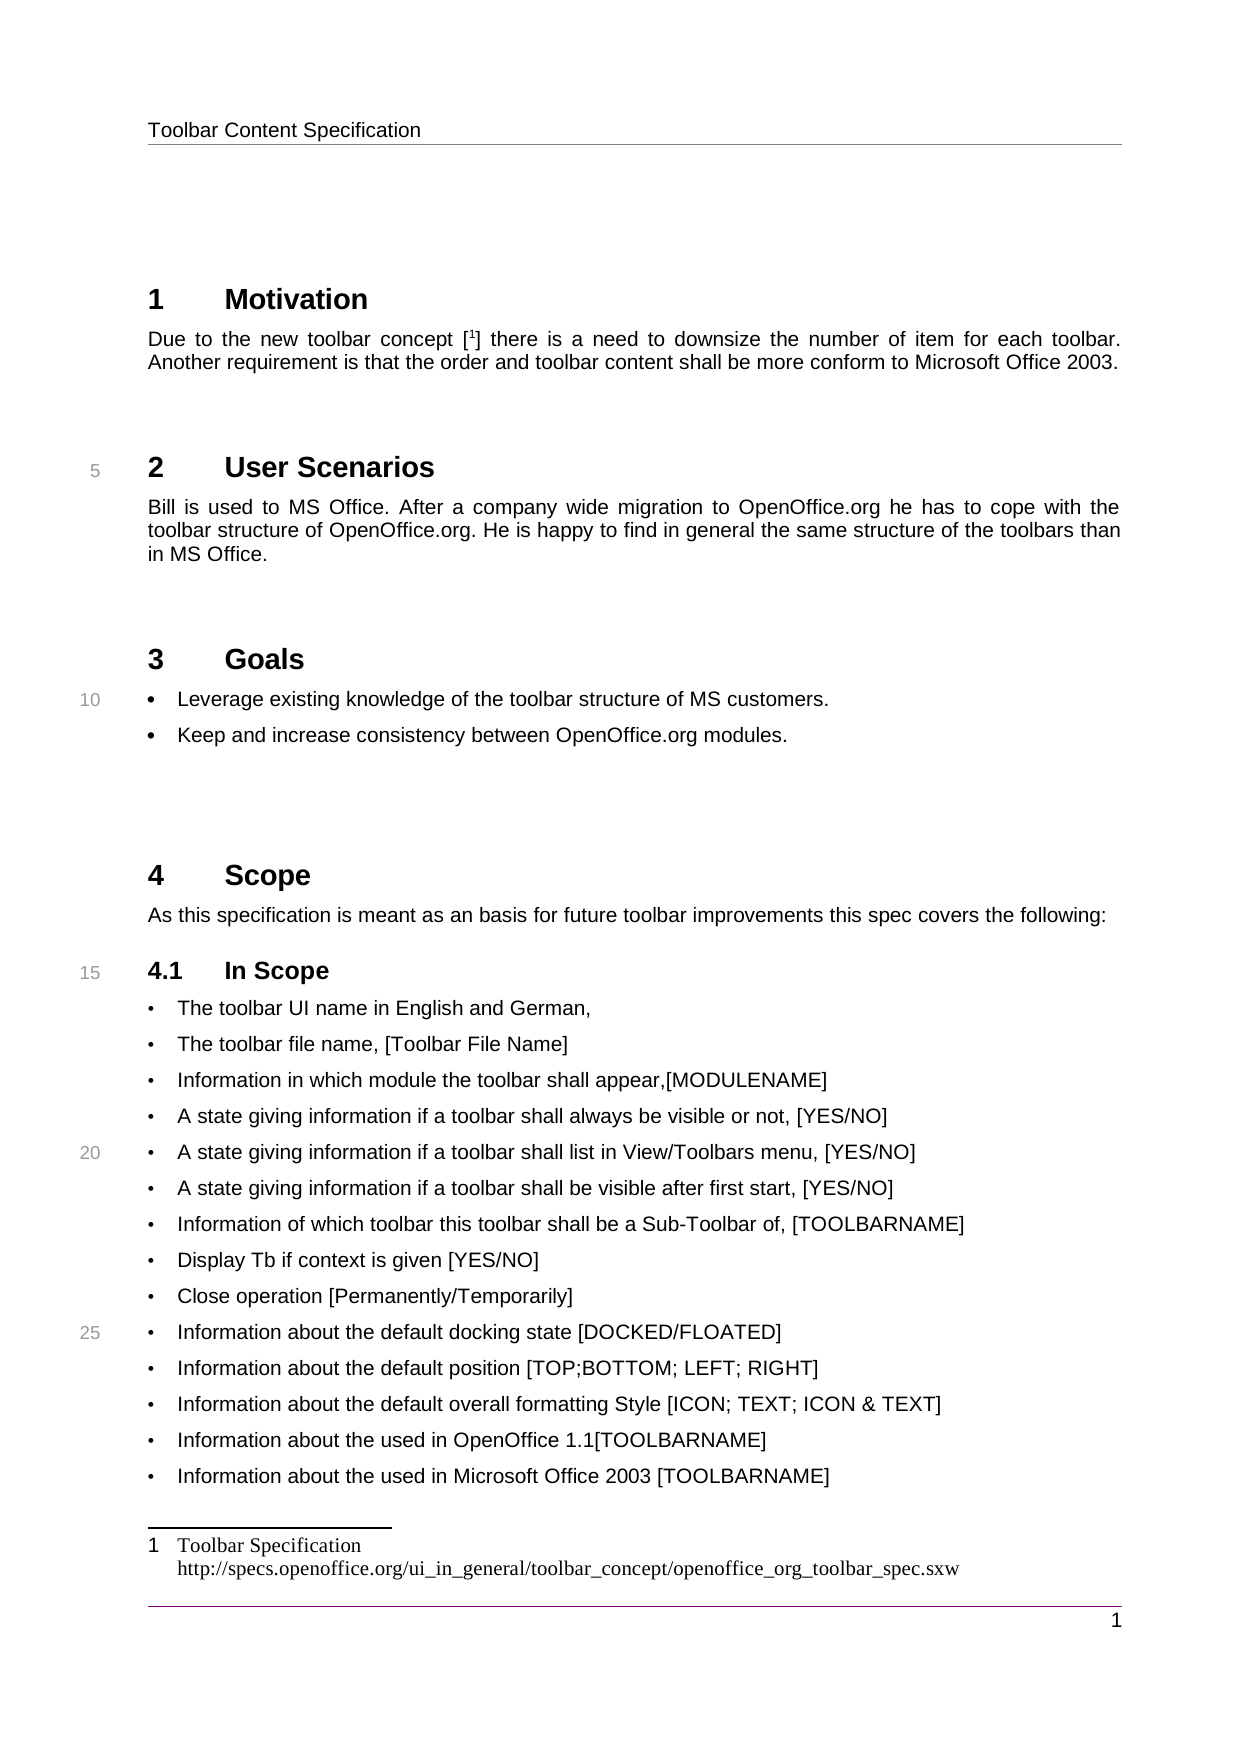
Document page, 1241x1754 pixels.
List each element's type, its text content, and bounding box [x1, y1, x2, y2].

list Information about the default docking state [DOCKED/FLOATED] [148, 1321, 1122, 1344]
text Toolbar Specification http://specs.openoffice.org/ui_in_general/toolbar_concept/openoffice_org_toolbar_spec.sxw [148, 1534, 1122, 1580]
list A state giving information if a toolbar shall list in View/Toolbars menu, [YES/NO] [148, 1141, 1122, 1164]
list The toolbar file name, [Toolbar File Name] [148, 1032, 1122, 1056]
subtitle Goals [148, 643, 1122, 675]
list Information about the default overall formatting Style [ICON; TEXT; ICON & TEXT] [148, 1393, 1122, 1416]
list The toolbar UI name in English and German, [148, 996, 1122, 1020]
list Information in which module the toolbar shall appear,[MODULENAME] [148, 1068, 1122, 1092]
list Keep and increase consistency between OpenOffice.org modules. [148, 723, 1122, 747]
list Information about the used in OpenOffice 1.1[TOOLBARNAME] [148, 1429, 1122, 1452]
list Information about the default position [TOP;BOTTOM; LEFT; RIGHT] [148, 1357, 1122, 1380]
text Bill is used to MS Office. After a company wide migration to OpenOffice.org he has to cope with the toolbar structure of OpenOffice.org. He is happy to find in general the same structure of the toolbars than in MS Office. [148, 495, 1122, 566]
subtitle User Scenarios [148, 451, 1122, 483]
subtitle Scope [148, 859, 1122, 892]
list Information of which toolbar this toolbar shall be a Sub-Toolbar of, [TOOLBARNAME] [148, 1213, 1122, 1236]
list A state giving information if a toolbar shall be visible after first start, [YES/NO] [148, 1177, 1122, 1200]
subtitle In Scope [148, 957, 1122, 985]
list Information about the used in Microsoft Office 2003 [TOOLBARNAME] [148, 1465, 1122, 1488]
text As this specification is meant as an basis for future toolbar improvements this spec covers the following: [148, 904, 1122, 927]
list Close operation [Permanently/Temporarily] [148, 1285, 1122, 1308]
list Leverage existing knowledge of the toolbar structure of MS customers. [148, 687, 1122, 711]
text Due to the new toolbar concept [] there is a need to downsize the number of item for each toolbar. Another requirement is that the order and toolbar content shall be more conform to Microsoft Office 2003. [148, 327, 1122, 374]
list A state giving information if a toolbar shall always be visible or not, [YES/NO] [148, 1104, 1122, 1128]
subtitle Motivation [148, 283, 1122, 315]
list Display Tb if context is given [YES/NO] [148, 1249, 1122, 1272]
